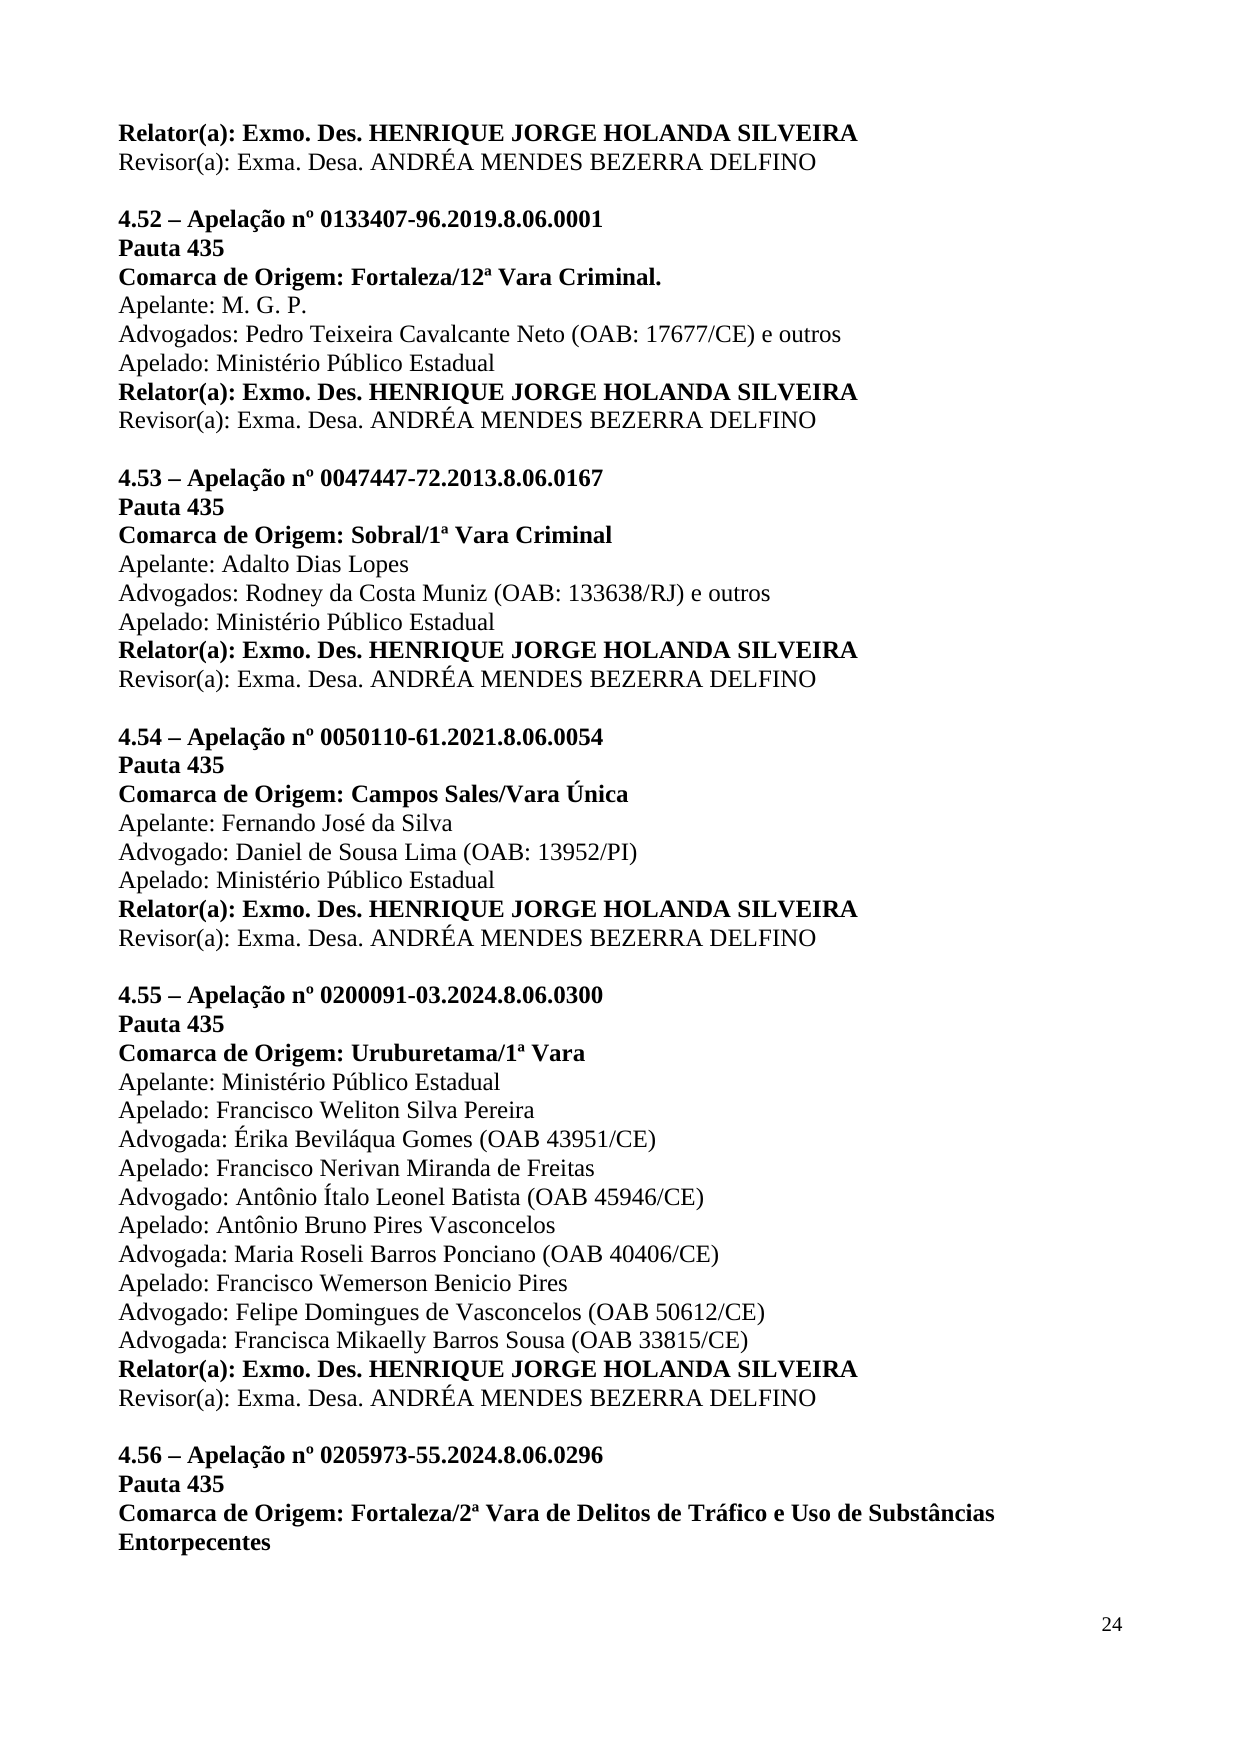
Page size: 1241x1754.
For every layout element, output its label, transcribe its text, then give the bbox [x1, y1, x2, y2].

text Relator(a): Exmo. Des. HENRIQUE JORGE HOLANDA SILVEIRA Revisor(a): Exma. Desa. ANDRÉA MENDES BEZERRA DELFINO [118, 118, 1122, 176]
text Advogado: Antônio Ítalo Leonel Batista (OAB 45946/CE) Apelado: Antônio Bruno Pires Vasconcelos [118, 1182, 1122, 1239]
text Advogado: Felipe Domingues de Vasconcelos (OAB 50612/CE) [118, 1297, 1122, 1326]
subtitle 4.55 – Apelação nº 0200091-03.2024.8.06.0300 [118, 981, 1122, 1009]
subtitle 4.54 – Apelação nº 0050110-61.2021.8.06.0054 [118, 722, 1122, 751]
text Advogada: Francisca Mikaelly Barros Sousa (OAB 33815/CE) Relator(a): Exmo. Des. HENRIQUE JORGE HOLANDA SILVEIRA Revisor(a): Exma. Desa. ANDRÉA MENDES BEZERRA DELFINO [118, 1326, 1122, 1412]
text Pauta 435 Comarca de Origem: Sobral/1ª Vara Criminal Apelante: Adalto Dias Lopes Advogados: Rodney da Costa Muniz (OAB: 133638/RJ) e outros Apelado: Ministério Público Estadual Relator(a): Exmo. Des. HENRIQUE JORGE HOLANDA SILVEIRA Revisor(a): Exma. Desa. ANDRÉA MENDES BEZERRA DELFINO [118, 492, 1122, 693]
subtitle 4.52 – Apelação nº 0133407-96.2019.8.06.0001 [118, 204, 1122, 233]
subtitle 4.56 – Apelação nº 0205973-55.2024.8.06.0296 [118, 1441, 1122, 1469]
text Advogada: Maria Roseli Barros Ponciano (OAB 40406/CE) Apelado: Francisco Wemerson Benicio Pires [118, 1239, 1122, 1297]
subtitle 4.53 – Apelação nº 0047447-72.2013.8.06.0167 [118, 463, 1122, 492]
text Pauta 435 Comarca de Origem: Fortaleza/12ª Vara Criminal. Apelante: M. G. P. Advogados: Pedro Teixeira Cavalcante Neto (OAB: 17677/CE) e outros Apelado: Ministério Público Estadual Relator(a): Exmo. Des. HENRIQUE JORGE HOLANDA SILVEIRA Revisor(a): Exma. Desa. ANDRÉA MENDES BEZERRA DELFINO [118, 233, 1122, 434]
text Pauta 435 Comarca de Origem: Campos Sales/Vara Única Apelante: Fernando José da Silva Advogado: Daniel de Sousa Lima (OAB: 13952/PI) Apelado: Ministério Público Estadual Relator(a): Exmo. Des. HENRIQUE JORGE HOLANDA SILVEIRA Revisor(a): Exma. Desa. ANDRÉA MENDES BEZERRA DELFINO [118, 751, 1122, 952]
text Advogada: Érika Beviláqua Gomes (OAB 43951/CE) Apelado: Francisco Nerivan Miranda de Freitas [118, 1124, 1122, 1182]
text Pauta 435 Comarca de Origem: Fortaleza/2ª Vara de Delitos de Tráfico e Uso de Substâncias Entorpecentes [118, 1469, 1122, 1556]
text Pauta 435 Comarca de Origem: Uruburetama/1ª Vara Apelante: Ministério Público Estadual Apelado: Francisco Weliton Silva Pereira [118, 1009, 1122, 1124]
